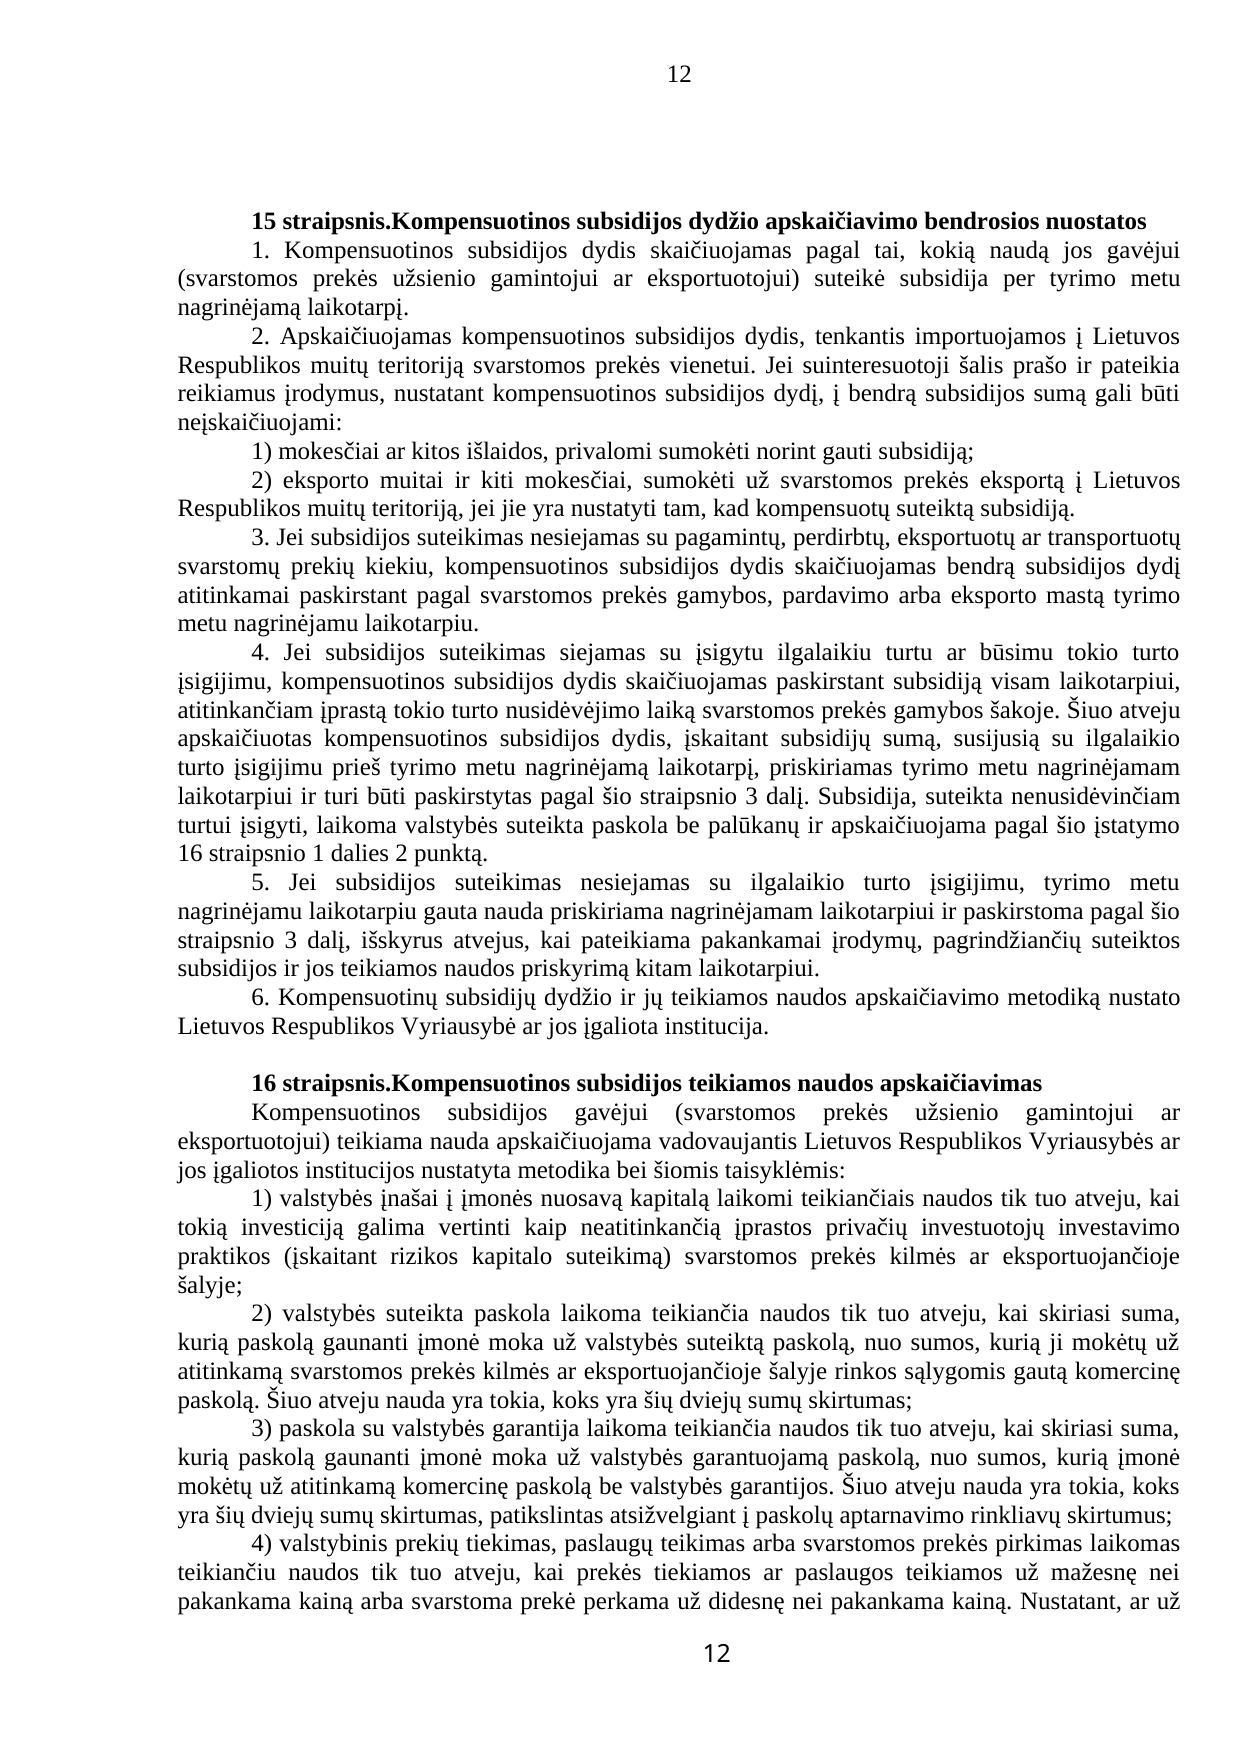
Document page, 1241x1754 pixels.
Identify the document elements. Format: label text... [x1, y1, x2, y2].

text 15 straipsnis.Kompensuotinos subsidijos dydžio apskaičiavimo bendrosios nuostatos [177, 206, 1181, 235]
text 4. Jei subsidijos suteikimas siejamas su įsigytu ilgalaikiu turtu ar būsimu tokio turto įsigijimu, kompensuotinos subsidijos dydis skaičiuojamas paskirstant subsidiją visam laikotarpiui, atitinkančiam įprastą tokio turto nusidėvėjimo laiką svarstomos prekės gamybos šakoje. Šiuo atveju apskaičiuotas kompensuotinos subsidijos dydis, įskaitant subsidijų sumą, susijusią su ilgalaikio turto įsigijimu prieš tyrimo metu nagrinėjamą laikotarpį, priskiriamas tyrimo metu nagrinėjamam laikotarpiui ir turi būti paskirstytas pagal šio straipsnio 3 dalį. Subsidija, suteikta nenusidėvinčiam turtui įsigyti, laikoma valstybės suteikta paskola be palūkanų ir apskaičiuojama pagal šio įstatymo 16 straipsnio 1 dalies 2 punktą. [177, 637, 1181, 867]
text 1. Kompensuotinos subsidijos dydis skaičiuojamas pagal tai, kokią naudą jos gavėjui (svarstomos prekės užsienio gamintojui ar eksportuotojui) suteikė subsidija per tyrimo metu nagrinėjamą laikotarpį. [177, 235, 1181, 321]
text 16 straipsnis.Kompensuotinos subsidijos teikiamos naudos apskaičiavimas [177, 1068, 1181, 1097]
text 2. Apskaičiuojamas kompensuotinos subsidijos dydis, tenkantis importuojamos į Lietuvos Respublikos muitų teritoriją svarstomos prekės vienetui. Jei suinteresuotoji šalis prašo ir pateikia reikiamus įrodymus, nustatant kompensuotinos subsidijos dydį, į bendrą subsidijos sumą gali būti neįskaičiuojami: [177, 321, 1181, 436]
text 4) valstybinis prekių tiekimas, paslaugų teikimas arba svarstomos prekės pirkimas laikomas teikiančiu naudos tik tuo atveju, kai prekės tiekiamos ar paslaugos teikiamos už mažesnę nei pakankama kainą arba svarstoma prekė perkama už didesnę nei pakankama kainą. Nustatant, ar už [177, 1528, 1181, 1615]
text 3. Jei subsidijos suteikimas nesiejamas su pagamintų, perdirbtų, eksportuotų ar transportuotų svarstomų prekių kiekiu, kompensuotinos subsidijos dydis skaičiuojamas bendrą subsidijos dydį atitinkamai paskirstant pagal svarstomos prekės gamybos, pardavimo arba eksporto mastą tyrimo metu nagrinėjamu laikotarpiu. [177, 522, 1181, 637]
text 2) eksporto muitai ir kiti mokesčiai, sumokėti už svarstomos prekės eksportą į Lietuvos Respublikos muitų teritoriją, jei jie yra nustatyti tam, kad kompensuotų suteiktą subsidiją. [177, 465, 1181, 522]
text 3) paskola su valstybės garantija laikoma teikiančia naudos tik tuo atveju, kai skiriasi suma, kurią paskolą gaunanti įmonė moka už valstybės garantuojamą paskolą, nuo sumos, kurią įmonė mokėtų už atitinkamą komercinę paskolą be valstybės garantijos. Šiuo atveju nauda yra tokia, koks yra šių dviejų sumų skirtumas, patikslintas atsižvelgiant į paskolų aptarnavimo rinkliavų skirtumus; [177, 1413, 1181, 1528]
text 2) valstybės suteikta paskola laikoma teikiančia naudos tik tuo atveju, kai skiriasi suma, kurią paskolą gaunanti įmonė moka už valstybės suteiktą paskolą, nuo sumos, kurią ji mokėtų už atitinkamą svarstomos prekės kilmės ar eksportuojančioje šalyje rinkos sąlygomis gautą komercinę paskolą. Šiuo atveju nauda yra tokia, koks yra šių dviejų sumų skirtumas; [177, 1298, 1181, 1413]
text 5. Jei subsidijos suteikimas nesiejamas su ilgalaikio turto įsigijimu, tyrimo metu nagrinėjamu laikotarpiu gauta nauda priskiriama nagrinėjamam laikotarpiui ir paskirstoma pagal šio straipsnio 3 dalį, išskyrus atvejus, kai pateikiama pakankamai įrodymų, pagrindžiančių suteiktos subsidijos ir jos teikiamos naudos priskyrimą kitam laikotarpiui. [177, 867, 1181, 982]
text 1) mokesčiai ar kitos išlaidos, privalomi sumokėti norint gauti subsidiją; [177, 436, 1181, 465]
text 6. Kompensuotinų subsidijų dydžio ir jų teikiamos naudos apskaičiavimo metodiką nustato Lietuvos Respublikos Vyriausybė ar jos įgaliota institucija. [177, 982, 1181, 1040]
text Kompensuotinos subsidijos gavėjui (svarstomos prekės užsienio gamintojui ar eksportuotojui) teikiama nauda apskaičiuojama vadovaujantis Lietuvos Respublikos Vyriausybės ar jos įgaliotos institucijos nustatyta metodika bei šiomis taisyklėmis: [177, 1097, 1181, 1183]
text 1) valstybės įnašai į įmonės nuosavą kapitalą laikomi teikiančiais naudos tik tuo atveju, kai tokią investiciją galima vertinti kaip neatitinkančią įprastos privačių investuotojų investavimo praktikos (įskaitant rizikos kapitalo suteikimą) svarstomos prekės kilmės ar eksportuojančioje šalyje; [177, 1183, 1181, 1298]
